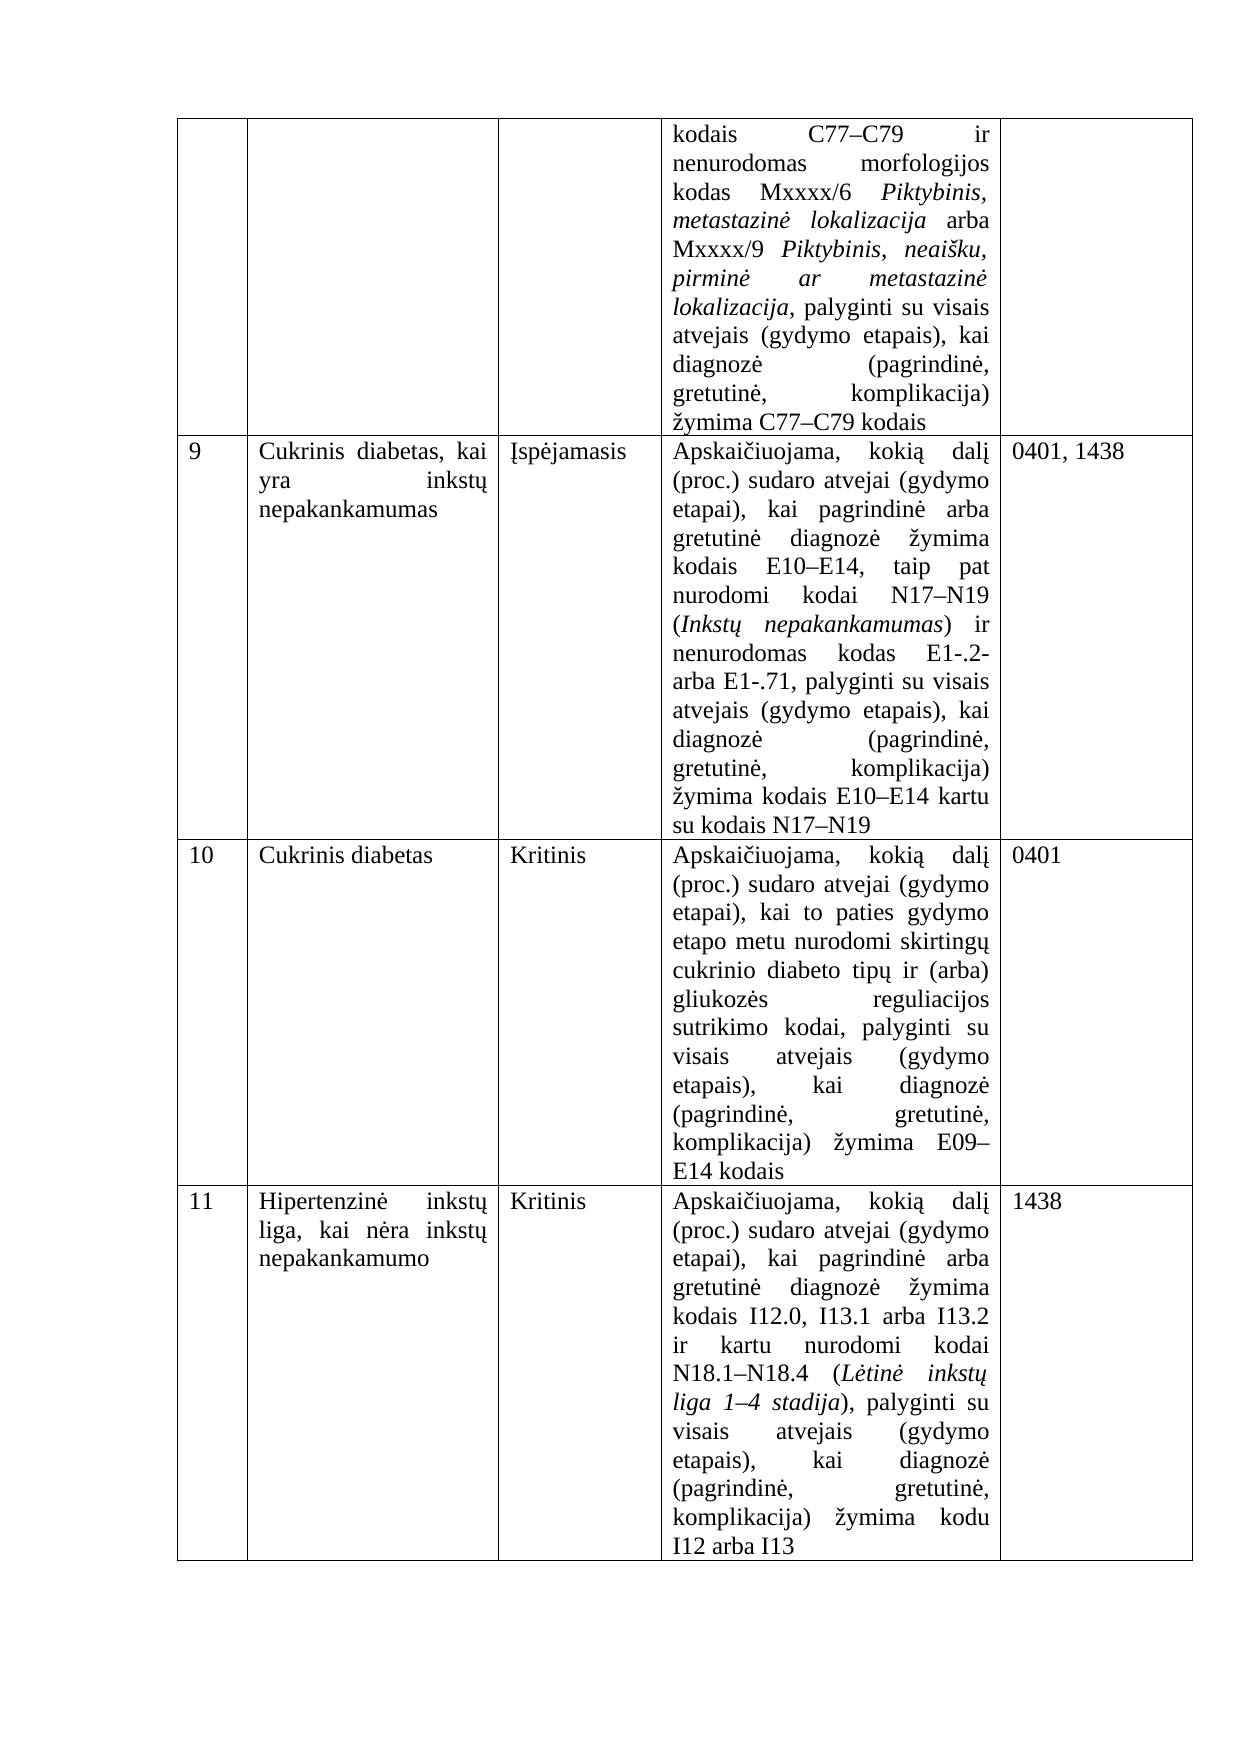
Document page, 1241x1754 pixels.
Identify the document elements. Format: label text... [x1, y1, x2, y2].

table_cell 0401 [1001, 840, 1192, 1185]
table_cell Apskaičiuojama, kokią dalį (proc.) sudaro atvejai (gydymo etapai), kai to paties gydymo etapo metu nurodomi skirtingų cukrinio diabeto tipų ir (arba) gliukozės reguliacijos sutrikimo kodai, palyginti su visais atvejais (gydymo etapais), kai diagnozė (pagrindinė, gretutinė, komplikacija) žymima E09–E14 kodais [662, 840, 1000, 1185]
table_cell [248, 119, 498, 435]
table_cell 10 [178, 840, 247, 1185]
table_cell Apskaičiuojama, kokią dalį (proc.) sudaro atvejai (gydymo etapai), kai pagrindinė arba gretutinė diagnozė žymima kodais E10–E14, taip pat nurodomi kodai N17–N19 (Inkstų nepakankamumas) ir nenurodomas kodas E1-.2- arba E1-.71, palyginti su visais atvejais (gydymo etapais), kai diagnozė (pagrindinė, gretutinė, komplikacija) žymima kodais E10–E14 kartu su kodais N17–N19 [662, 436, 1000, 839]
table_cell Cukrinis diabetas, kai yra inkstų nepakankamumas [248, 436, 498, 839]
table_cell kodais C77–C79 ir nenurodomas morfologijos kodas Mxxxx/6 Piktybinis, metastazinė lokalizacija arba Mxxxx/9 Piktybinis, neaišku, pirminė ar metastazinė lokalizacija, palyginti su visais atvejais (gydymo etapais), kai diagnozė (pagrindinė, gretutinė, komplikacija) žymima C77–C79 kodais [662, 119, 1000, 435]
table_cell Hipertenzinė inkstų liga, kai nėra inkstų nepakankamumo [248, 1186, 498, 1560]
table_cell Įspėjamasis [499, 436, 661, 839]
table_cell Kritinis [499, 840, 661, 1185]
table_cell 1438 [1001, 1186, 1192, 1560]
table_cell [1001, 119, 1192, 435]
table_cell 9 [178, 436, 247, 839]
table_cell Cukrinis diabetas [248, 840, 498, 1185]
table_cell Kritinis [499, 1186, 661, 1560]
table_cell [499, 119, 661, 435]
table_cell Apskaičiuojama, kokią dalį (proc.) sudaro atvejai (gydymo etapai), kai pagrindinė arba gretutinė diagnozė žymima kodais I12.0, I13.1 arba I13.2 ir kartu nurodomi kodai N18.1–N18.4 (Lėtinė inkstų liga 1–4 stadija), palyginti su visais atvejais (gydymo etapais), kai diagnozė (pagrindinė, gretutinė, komplikacija) žymima kodu I12 arba I13 [662, 1186, 1000, 1560]
table_cell [178, 119, 247, 435]
table_cell 0401, 1438 [1001, 436, 1192, 839]
table_cell 11 [178, 1186, 247, 1560]
